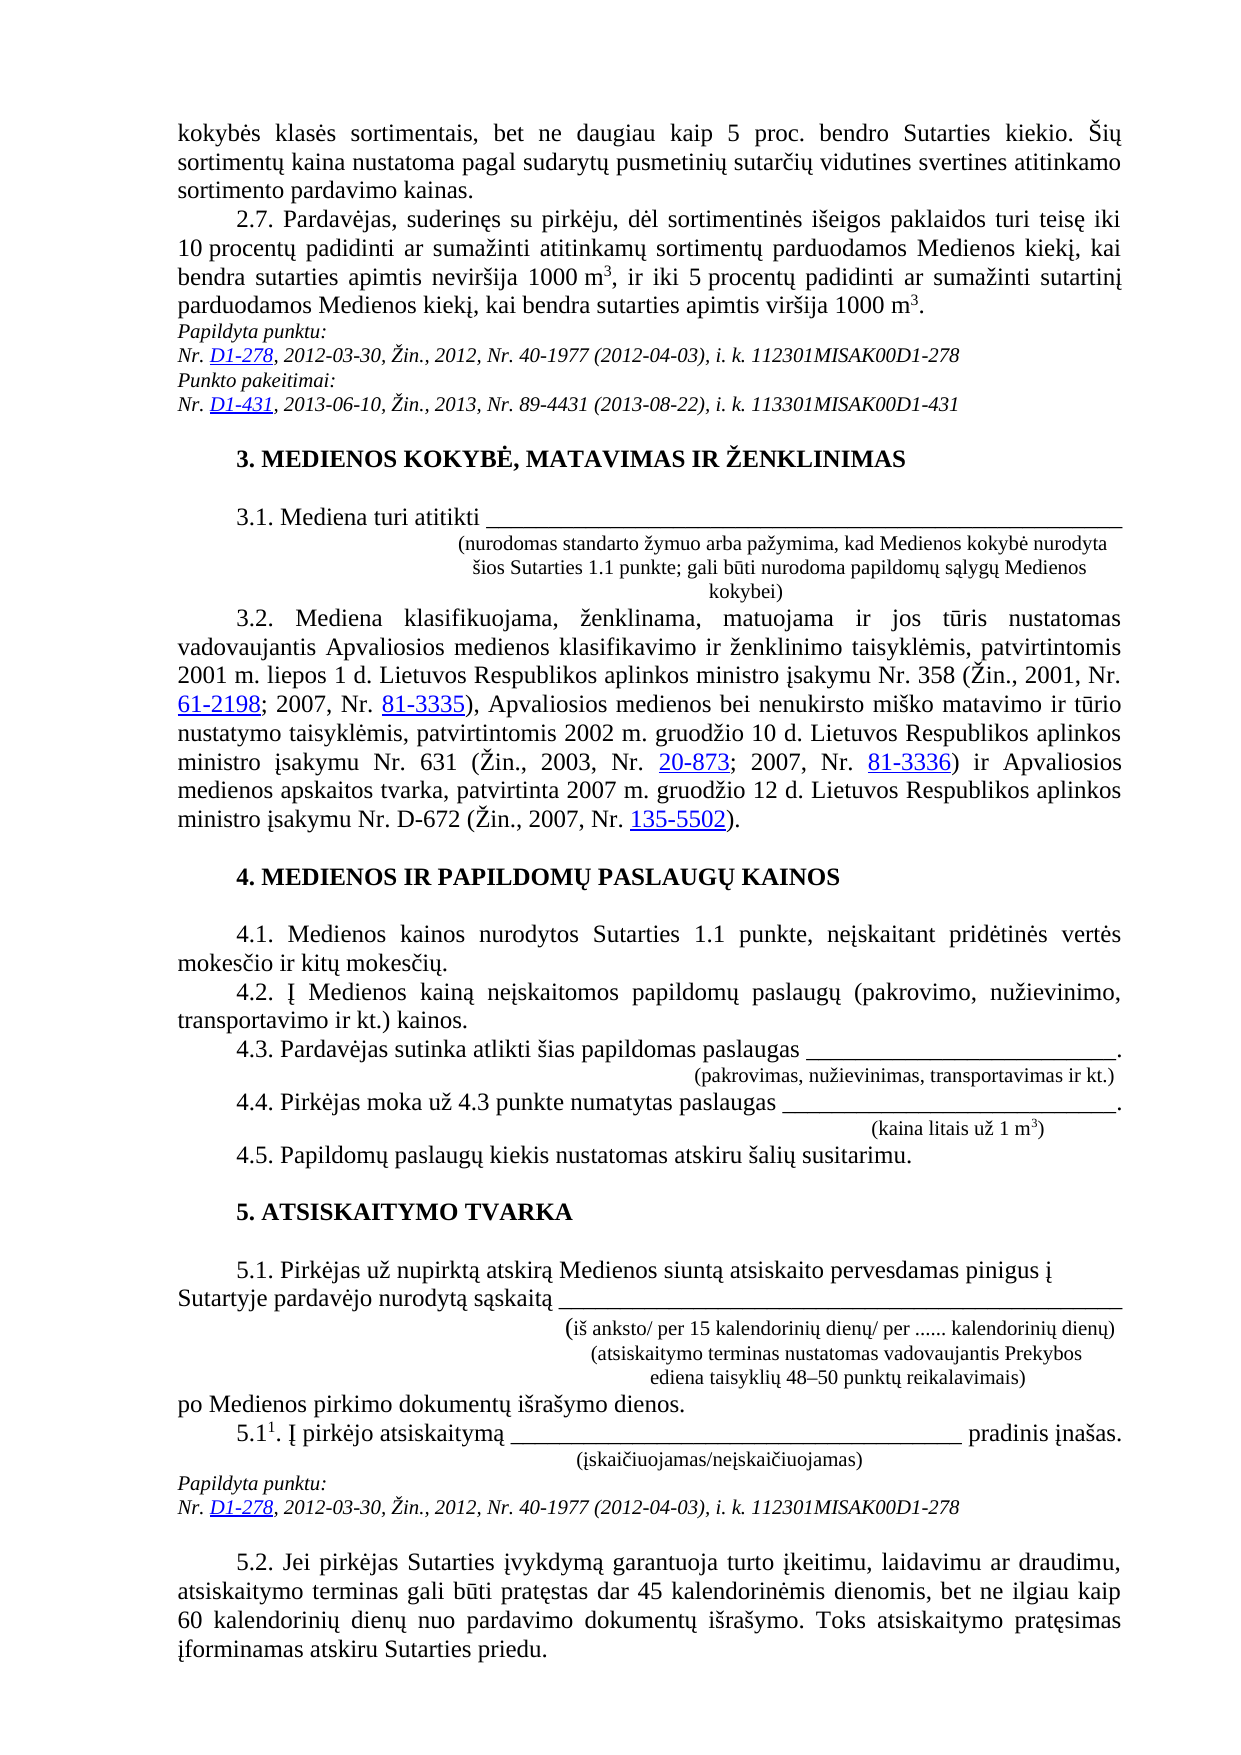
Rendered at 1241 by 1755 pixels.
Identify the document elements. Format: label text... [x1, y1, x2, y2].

text 5. ATSISKAITYMO TVARKA [177, 1197, 1122, 1226]
text 4.4. Pirkėjas moka už 4.3 punkte numatytas paslaugas . [177, 1087, 1122, 1116]
text (atsiskaitymo terminas nustatomas vadovaujantis Prekybos [565, 1341, 1122, 1365]
text Nr. D1-278, 2012-03-30, Žin., 2012, Nr. 40-1977 (2012-04-03), i. k. 112301MISAK00D1-278 [177, 1495, 1122, 1519]
text (nurodomas standarto žymuo arba pažymima, kad Medienos kokybė nurodyta [440, 531, 1122, 555]
text 5.11. Į pirkėjo atsiskaitymą pradinis įnašas. [177, 1418, 1122, 1447]
text Nr. D1-431, 2013-06-10, Žin., 2013, Nr. 89-4431 (2013-08-22), i. k. 113301MISAK00D1-431 [177, 392, 1122, 416]
text šios Sutarties 1.1 punkte; gali būti nurodoma papildomų sąlygų Medienos [440, 555, 1122, 579]
text po Medienos pirkimo dokumentų išrašymo dienos. [177, 1389, 1122, 1418]
text (įskaičiuojamas/neįskaičiuojamas) [177, 1447, 1122, 1471]
text Sutartyje pardavėjo nurodytą sąskaitą [177, 1283, 1122, 1312]
text 4.3. Pardavėjas sutinka atlikti šias papildomas paslaugas . [177, 1034, 1122, 1063]
text 4.2. Į Medienos kainą neįskaitomos papildomų paslaugų (pakrovimo, nužievinimo, transportavimo ir kt.) kainos. [177, 977, 1122, 1034]
text Papildyta punktu: [177, 319, 1122, 343]
text 4.1. Medienos kainos nurodytos Sutarties 1.1 punkte, neįskaitant pridėtinės vertės mokesčio ir kitų mokesčių. [177, 919, 1122, 977]
text 4. MEDIENOS IR PAPILDOMŲ PASLAUGŲ KAINOS [177, 862, 1122, 890]
text (pakrovimas, nužievinimas, transportavimas ir kt.) [177, 1063, 1122, 1087]
text Papildyta punktu: [177, 1471, 1122, 1495]
text 5.2. Jei pirkėjas Sutarties įvykdymą garantuoja turto įkeitimu, laidavimu ar draudimu, atsiskaitymo terminas gali būti pratęstas dar 45 kalendorinėmis dienomis, bet ne ilgiau kaip 60 kalendorinių dienų nuo pardavimo dokumentų išrašymo. Toks atsiskaitymo pratęsimas įforminamas atskiru Sutarties priedu. [177, 1547, 1122, 1662]
text 3.2. Mediena klasifikuojama, ženklinama, matuojama ir jos tūris nustatomas vadovaujantis Apvaliosios medienos klasifikavimo ir ženklinimo taisyklėmis, patvirtintomis 2001 m. liepos 1 d. Lietuvos Respublikos aplinkos ministro įsakymu Nr. 358 (Žin., 2001, Nr. 61-2198; 2007, Nr. 81-3335), Apvaliosios medienos bei nenukirsto miško matavimo ir tūrio nustatymo taisyklėmis, patvirtintomis 2002 m. gruodžio 10 d. Lietuvos Respublikos aplinkos ministro įsakymu Nr. 631 (Žin., 2003, Nr. 20-873; 2007, Nr. 81-3336) ir Apvaliosios medienos apskaitos tvarka, patvirtinta 2007 m. gruodžio 12 d. Lietuvos Respublikos aplinkos ministro įsakymu Nr. D-672 (Žin., 2007, Nr. 135-5502). [177, 603, 1122, 833]
text 2.7. Pardavėjas, suderinęs su pirkėju, dėl sortimentinės išeigos paklaidos turi teisę iki 10 procentų padidinti ar sumažinti atitinkamų sortimentų parduodamos Medienos kiekį, kai bendra sutarties apimtis neviršija 1000 m3, ir iki 5 procentų padidinti ar sumažinti sutartinį parduodamos Medienos kiekį, kai bendra sutarties apimtis viršija 1000 m3. [177, 204, 1122, 319]
text 3.1. Mediena turi atitikti [177, 502, 1122, 531]
text ediena taisyklių 48–50 punktų reikalavimais) [565, 1365, 1122, 1389]
text 3. MEDIENOS KOKYBĖ, MATAVIMAS IR ŽENKLINIMAS [177, 444, 1122, 473]
text kokybės klasės sortimentais, bet ne daugiau kaip 5 proc. bendro Sutarties kiekio. Šių sortimentų kaina nustatoma pagal sudarytų pusmetinių sutarčių vidutines svertines atitinkamo sortimento pardavimo kainas. [177, 118, 1122, 204]
text 5.1. Pirkėjas už nupirktą atskirą Medienos siuntą atsiskaito pervesdamas pinigus į [177, 1255, 1122, 1283]
text kokybei) [440, 579, 1122, 603]
text (iš anksto/ per 15 kalendorinių dienų/ per ...... kalendorinių dienų) [565, 1312, 1122, 1341]
text 4.5. Papildomų paslaugų kiekis nustatomas atskiru šalių susitarimu. [177, 1140, 1122, 1168]
text Punkto pakeitimai: [177, 367, 1122, 392]
text (kaina litais už 1 m3) [752, 1116, 1122, 1140]
text Nr. D1-278, 2012-03-30, Žin., 2012, Nr. 40-1977 (2012-04-03), i. k. 112301MISAK00D1-278 [177, 343, 1122, 367]
